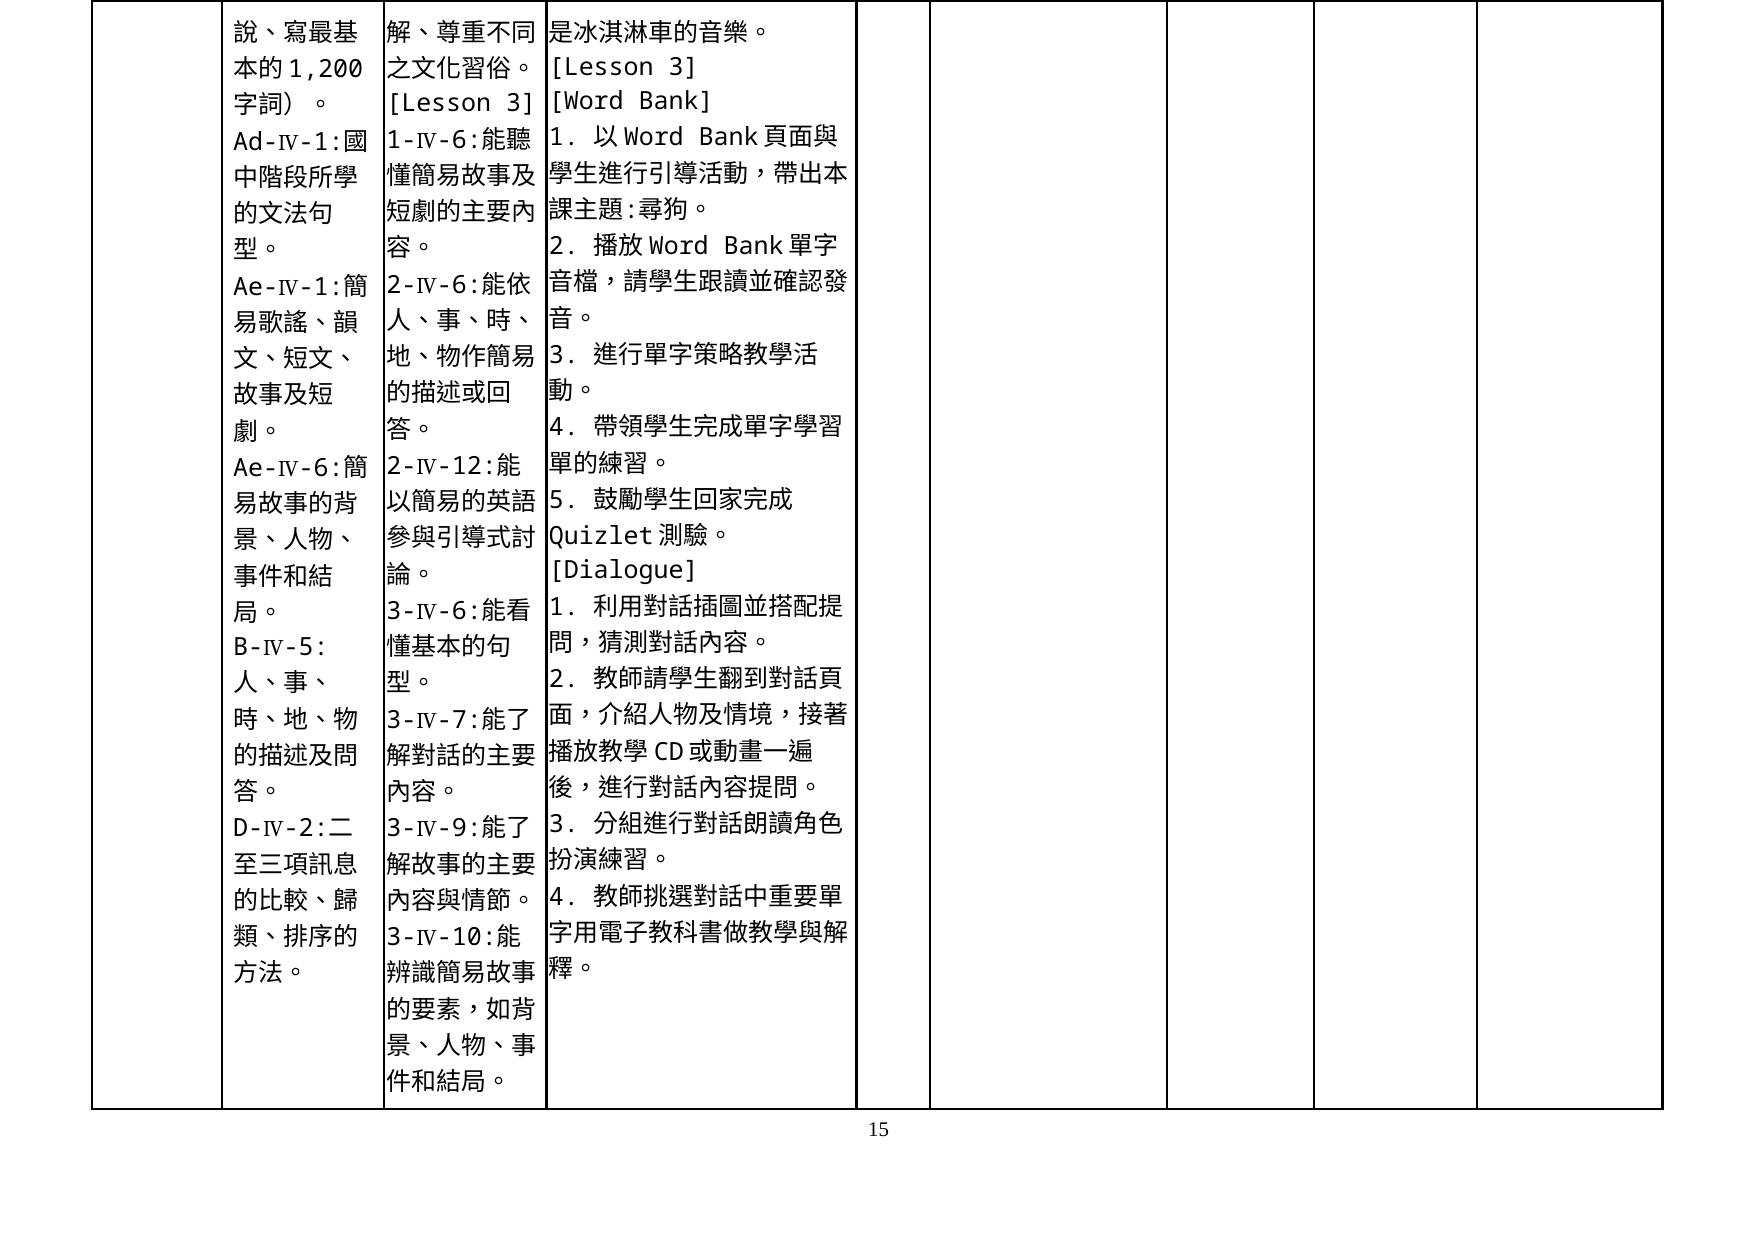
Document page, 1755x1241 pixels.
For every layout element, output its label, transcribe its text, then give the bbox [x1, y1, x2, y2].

table_cell 是冰淇淋車的音樂。 [Lesson 3] [Word Bank] 1. 以Word Bank頁面與學生進行引導活動，帶出本課主題:尋狗。 2. 播放Word Bank單字音檔，請學生跟讀並確認發音。 3. 進行單字策略教學活動。 4. 帶領學生完成單字學習單的練習。 5. 鼓勵學生回家完成Quizlet測驗。 [Dialogue] 1. 利用對話插圖並搭配提問，猜測對話內容。 2. 教師請學生翻到對話頁面，介紹人物及情境，接著播放教學CD或動畫一遍後，進行對話內容提問。 3. 分組進行對話朗讀角色扮演練習。 4. 教師挑選對話中重要單字用電子教科書做教學與解釋。 [548, 2, 855, 1108]
table_cell [1478, 2, 1661, 1108]
table_cell [931, 2, 1166, 1108]
table_cell [858, 2, 929, 1108]
table_cell 解、尊重不同之文化習俗。 [Lesson 3] 1-Ⅳ-6:能聽懂簡易故事及短劇的主要內容。 2-Ⅳ-6:能依人、事、時、地、物作簡易的描述或回答。 2-Ⅳ-12:能以簡易的英語參與引導式討論。 3-Ⅳ-6:能看懂基本的句型。 3-Ⅳ-7:能了解對話的主要內容。 3-Ⅳ-9:能了解故事的主要內容與情節。 3-Ⅳ-10:能辨識簡易故事的要素，如背景、人物、事件和結局。 [385, 2, 545, 1108]
table_cell 說、寫最基本的1,200字詞）。 Ad-Ⅳ-1:國中階段所學的文法句型。 Ae-Ⅳ-1:簡易歌謠、韻文、短文、故事及短劇。 Ae-Ⅳ-6:簡易故事的背景、人物、事件和結局。 B-Ⅳ-5:人、事、時、地、物的描述及問答。 D-Ⅳ-2:二至三項訊息的比較、歸類、排序的方法。 [223, 2, 383, 1108]
table_cell [1168, 2, 1313, 1108]
table_cell [93, 2, 221, 1108]
table_cell [1315, 2, 1476, 1108]
